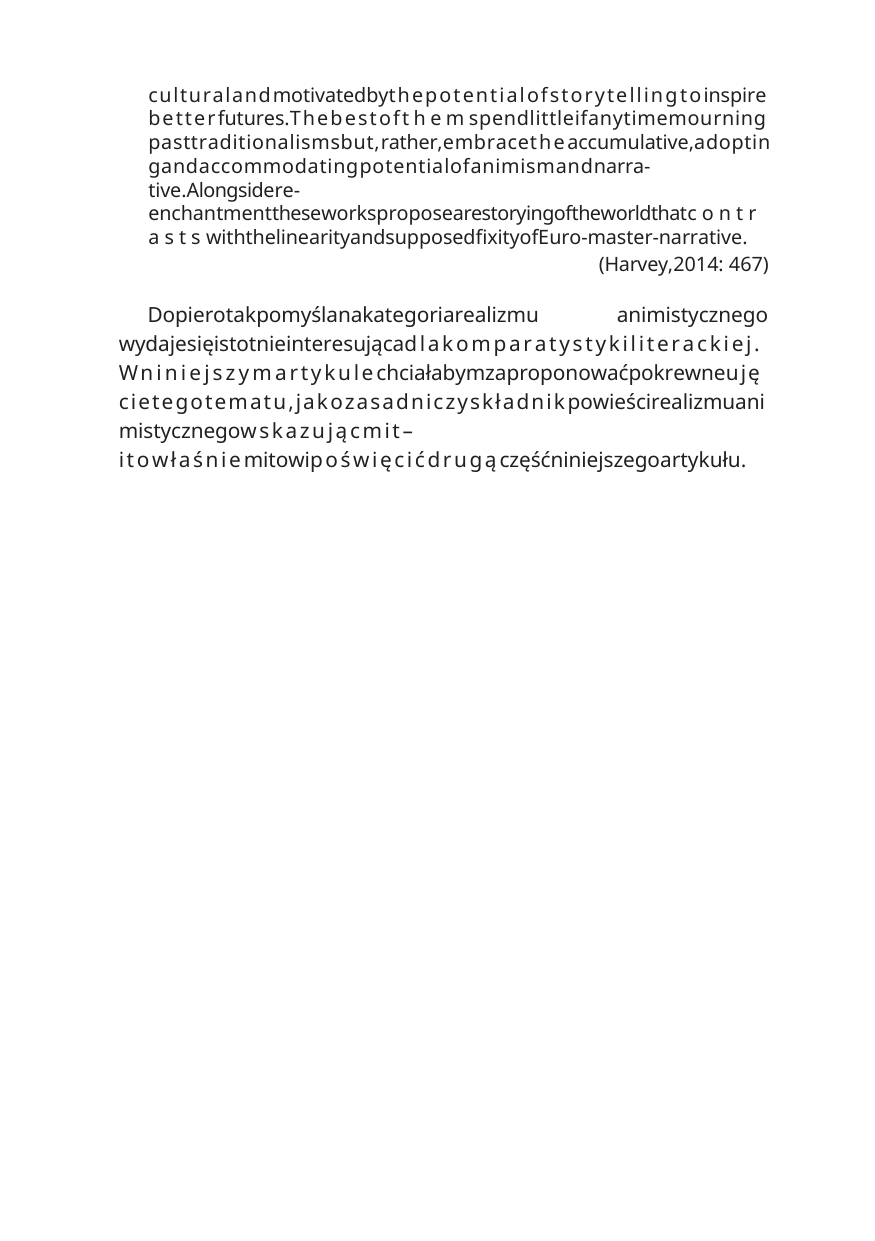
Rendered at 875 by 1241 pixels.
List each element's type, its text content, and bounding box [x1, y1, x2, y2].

text culturalandmotivatedbythepotentialofstorytellingtoinspirebetterfutures.Thebestofthemspendlittleifanytimemourningpasttraditionalismsbut,rather,embracetheaccumulative,adoptingandaccommodatingpotentialofanimismandnarra-tive.Alongsidere-enchantmenttheseworksproposearestoryingoftheworldthatcontrastswiththelinearityandsupposedfixityofEuro-master-narrative. [147, 83, 772, 249]
text Dopierotakpomyślanakategoriarealizmu animistycznego wydajesięistotnieinteresującadlakomparatystykiliterackiej.Wniniejszymartykulechciałabymzaproponowaćpokrewneujęcietegotematu,jakozasadniczyskładnikpowieścirealizmuanimistycznegowskazującmit–itowłaśniemitowipoświęcićdrugączęśćniniejszegoartykułu. [118, 300, 768, 473]
text (Harvey,2014: 467) [104, 250, 769, 277]
